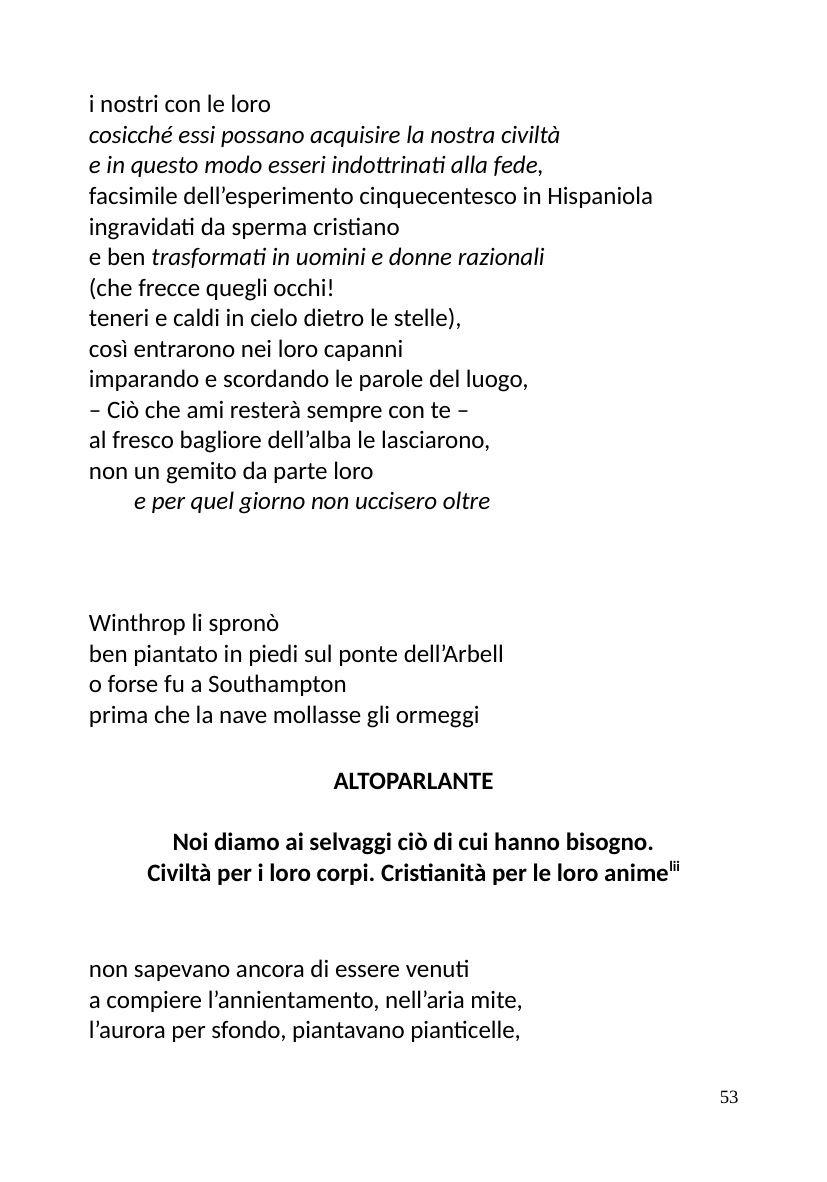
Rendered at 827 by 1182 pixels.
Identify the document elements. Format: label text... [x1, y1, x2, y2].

text al fresco bagliore dell’alba le lasciarono, [89, 424, 738, 455]
text Noi diamo ai selvaggi ciò di cui hanno bisogno. [89, 826, 738, 857]
text non un gemito da parte loro [89, 455, 738, 485]
text Civiltà per i loro corpi. Cristianità per le loro anime [89, 857, 738, 887]
text facsimile dell’esperimento cinquecentesco in Hispaniola [89, 180, 738, 211]
text a compiere l’annientamento, nell’aria mite, [89, 984, 738, 1014]
text – Ciò che ami resterà sempre con te – [89, 394, 738, 424]
text e in questo modo esseri indottrinati alla fede, [89, 150, 738, 180]
text così entrarono nei loro capanni [89, 333, 738, 363]
text imparando e scordando le parole del luogo, [89, 363, 738, 394]
text e ben trasformati in uomini e donne razionali [89, 241, 738, 272]
text l’aurora per sfondo, piantavano pianticelle, [89, 1014, 738, 1045]
text ben piantato in piedi sul ponte dell’Arbell [89, 638, 738, 668]
text Winthrop li spronò [89, 607, 738, 638]
text ALTOPARLANTE [89, 765, 738, 796]
text cosicché essi possano acquisire la nostra civiltà [89, 119, 738, 150]
text (che frecce quegli occhi! [89, 272, 738, 302]
text e per quel giorno non uccisero oltre [89, 485, 738, 516]
text prima che la nave mollasse gli ormeggi [89, 699, 738, 729]
text ingravidati da sperma cristiano [89, 211, 738, 241]
text i nostri con le loro [89, 89, 738, 119]
text teneri e caldi in cielo dietro le stelle), [89, 302, 738, 333]
text o forse fu a Southampton [89, 668, 738, 699]
text non sapevano ancora di essere venuti [89, 953, 738, 984]
